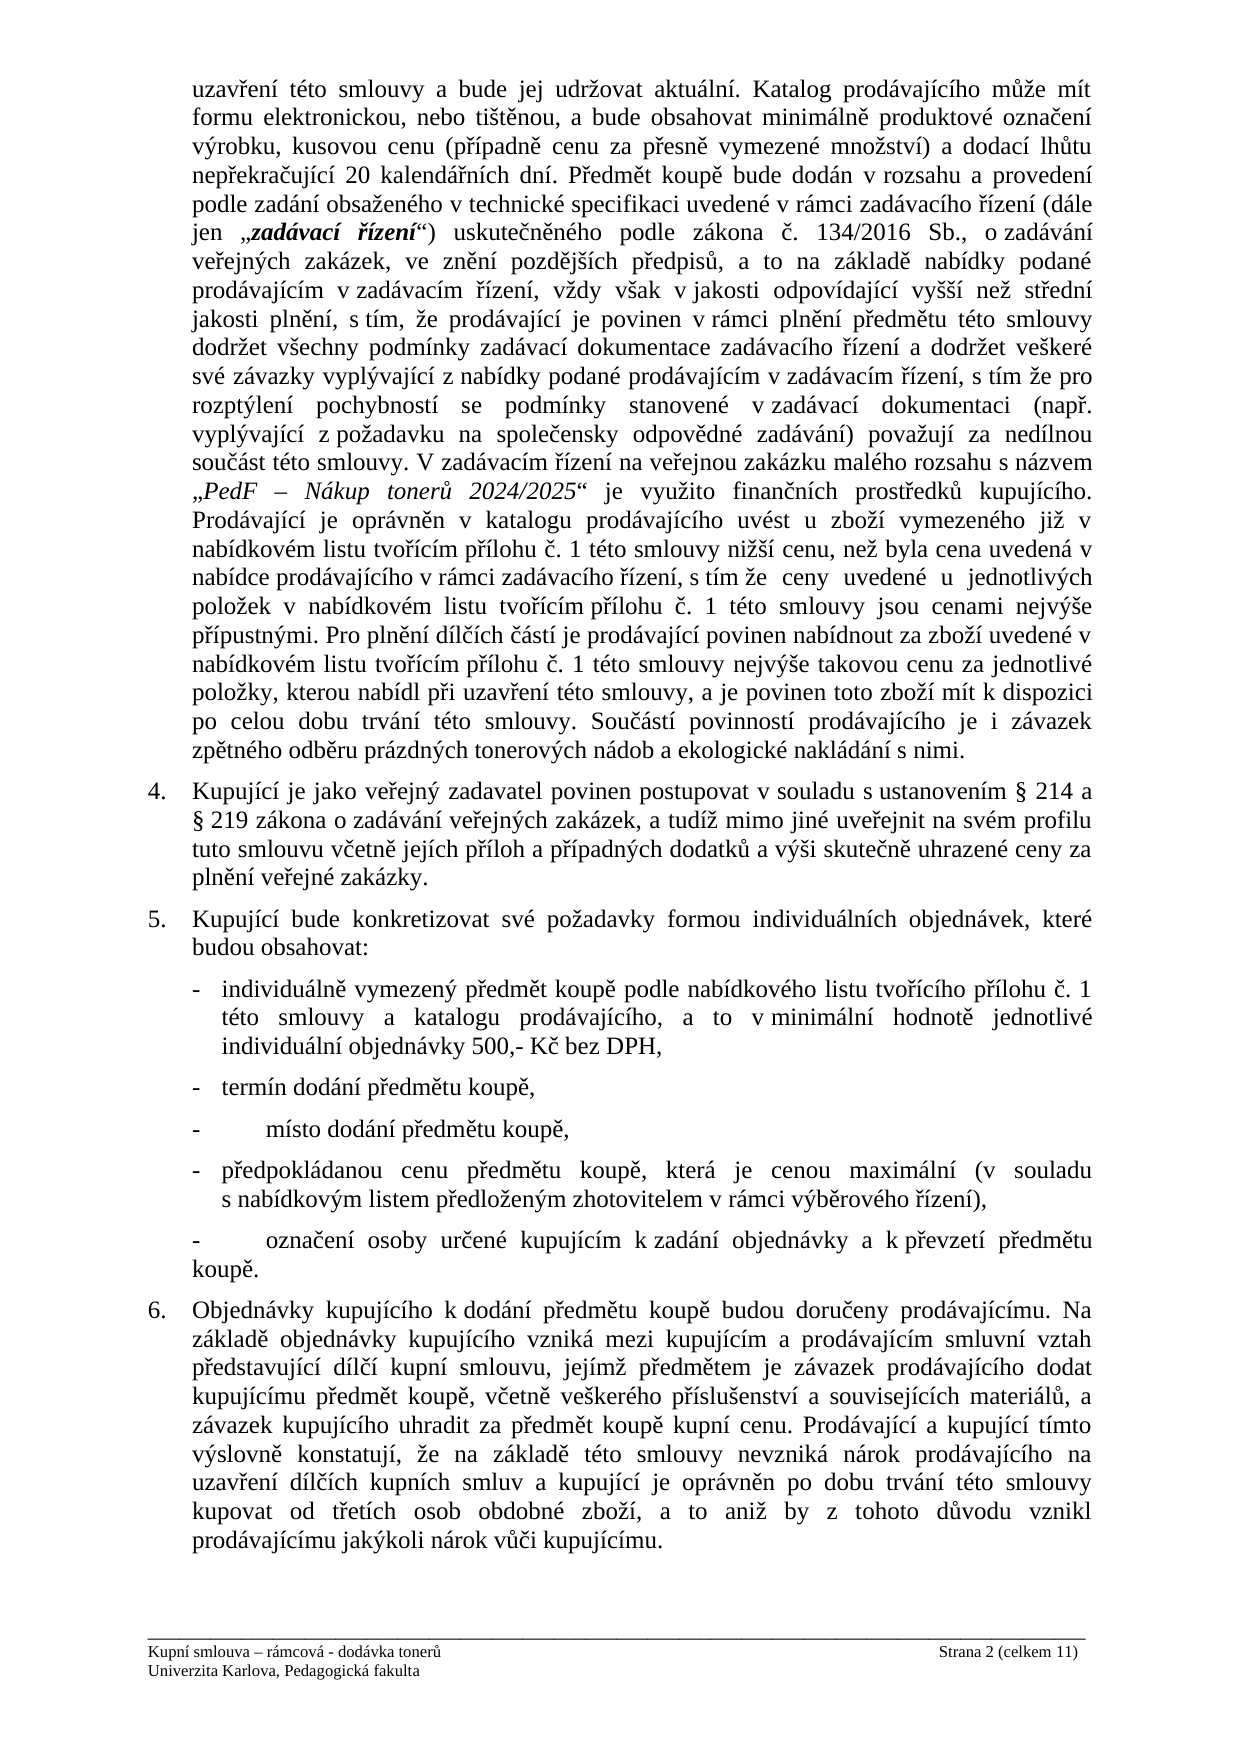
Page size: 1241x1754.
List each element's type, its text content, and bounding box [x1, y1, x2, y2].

list Kupující je jako veřejný zadavatel povinen postupovat v souladu s ustanovením § 214 a § 219 zákona o zadávání veřejných zakázek, a tudíž mimo jiné uveřejnit na svém profilu tuto smlouvu včetně jejích příloh a případných dodatků a výši skutečně uhrazené ceny za plnění veřejné zakázky. [148, 776, 1093, 891]
list uzavření této smlouvy a bude jej udržovat aktuální. Katalog prodávajícího může mít formu elektronickou, nebo tištěnou, a bude obsahovat minimálně produktové označení výrobku, kusovou cenu (případně cenu za přesně vymezené množství) a dodací lhůtu nepřekračující 20 kalendářních dní. Předmět koupě bude dodán v rozsahu a provedení podle zadání obsaženého v technické specifikaci uvedené v rámci zadávacího řízení (dále jen „zadávací řízení“) uskutečněného podle zákona č. 134/2016 Sb., o zadávání veřejných zakázek, ve znění pozdějších předpisů, a to na základě nabídky podané prodávajícím v zadávacím řízení, vždy však v jakosti odpovídající vyšší než střední jakosti plnění, s tím, že prodávající je povinen v rámci plnění předmětu této smlouvy dodržet všechny podmínky zadávací dokumentace zadávacího řízení a dodržet veškeré své závazky vyplývající z nabídky podané prodávajícím v zadávacím řízení, s tím že pro rozptýlení pochybností se podmínky stanovené v zadávací dokumentaci (např. vyplývající z požadavku na společensky odpovědné zadávání) považují za nedílnou součást této smlouvy. V zadávacím řízení na veřejnou zakázku malého rozsahu s názvem „PedF – Nákup tonerů 2024/2025“ je využito finančních prostředků kupujícího. Prodávající je oprávněn v katalogu prodávajícího uvést u zboží vymezeného již v nabídkovém listu tvořícím přílohu č. 1 této smlouvy nižší cenu, než byla cena uvedená v nabídce prodávajícího v rámci zadávacího řízení, s tím že ceny uvedené u jednotlivých položek v nabídkovém listu tvořícím přílohu č. 1 této smlouvy jsou cenami nejvýše přípustnými. Pro plnění dílčích částí je prodávající povinen nabídnout za zboží uvedené v nabídkovém listu tvořícím přílohu č. 1 této smlouvy nejvýše takovou cenu za jednotlivé položky, kterou nabídl při uzavření této smlouvy, a je povinen toto zboží mít k dispozici po celou dobu trvání této smlouvy. Součástí povinností prodávajícího je i závazek zpětného odběru prázdných tonerových nádob a ekologické nakládání s nimi. [148, 74, 1093, 764]
text - individuálně vymezený předmět koupě podle nabídkového listu tvořícího přílohu č. 1 této smlouvy a katalogu prodávajícího, a to v minimální hodnotě jednotlivé individuální objednávky 500,- Kč bez DPH, [192, 974, 1093, 1060]
text - termín dodání předmětu koupě, [192, 1072, 1093, 1101]
text - místo dodání předmětu koupě, [192, 1114, 1093, 1142]
text - označení osoby určené kupujícím k zadání objednávky a k převzetí předmětu koupě. [192, 1225, 1093, 1282]
text - předpokládanou cenu předmětu koupě, která je cenou maximální (v souladu s nabídkovým listem předloženým zhotovitelem v rámci výběrového řízení), [192, 1155, 1093, 1212]
list Kupující bude konkretizovat své požadavky formou individuálních objednávek, které budou obsahovat: [148, 904, 1093, 961]
list Objednávky kupujícího k dodání předmětu koupě budou doručeny prodávajícímu. Na základě objednávky kupujícího vzniká mezi kupujícím a prodávajícím smluvní vztah představující dílčí kupní smlouvu, jejímž předmětem je závazek prodávajícího dodat kupujícímu předmět koupě, včetně veškerého příslušenství a souvisejících materiálů, a závazek kupujícího uhradit za předmět koupě kupní cenu. Prodávající a kupující tímto výslovně konstatují, že na základě této smlouvy nevzniká nárok prodávajícího na uzavření dílčích kupních smluv a kupující je oprávněn po dobu trvání této smlouvy kupovat od třetích osob obdobné zboží, a to aniž by z tohoto důvodu vznikl prodávajícímu jakýkoli nárok vůči kupujícímu. [148, 1295, 1093, 1554]
